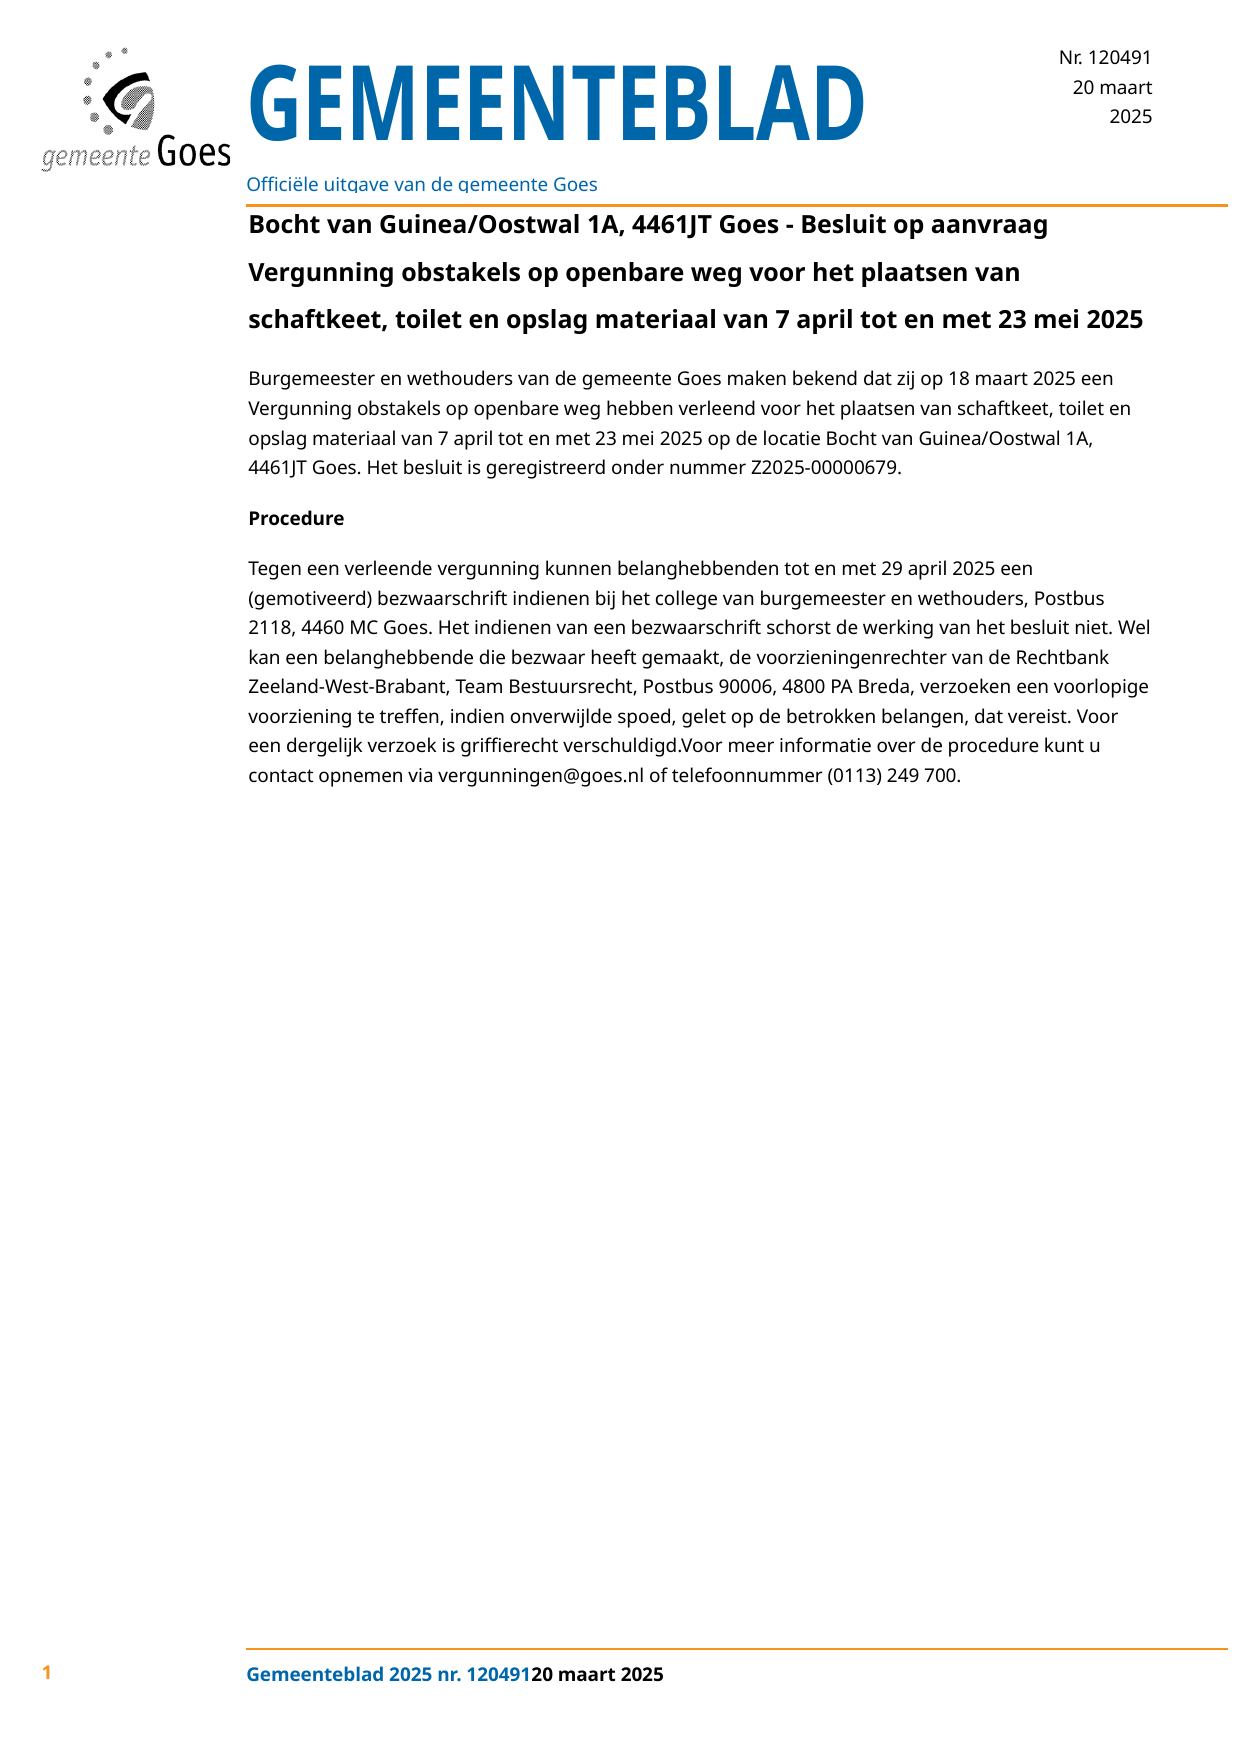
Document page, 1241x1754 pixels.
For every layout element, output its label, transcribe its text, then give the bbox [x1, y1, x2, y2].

text Procedure [248, 505, 1152, 530]
text Bocht van Guinea/Oostwal 1A, 4461JT Goes - Besluit op aanvraag Vergunning obstakels op openbare weg voor het plaatsen van schaftkeet, toilet en opslag materiaal van 7 april tot en met 23 mei 2025 [248, 207, 1152, 336]
text Tegen een verleende vergunning kunnen belanghebbenden tot en met 29 april 2025 een (gemotiveerd) bezwaarschrift indienen bij het college van burgemeester en wethouders, Postbus 2118, 4460 MC Goes. Het indienen van een bezwaarschrift schorst de werking van het besluit niet. Wel kan een belanghebbende die bezwaar heeft gemaakt, de voorzieningenrechter van de Rechtbank Zeeland-West-Brabant, Team Bestuursrecht, Postbus 90006, 4800 PA Breda, verzoeken een voorlopige voorziening te treffen, indien onverwijlde spoed, gelet op de betrokken belangen, dat vereist. Voor een dergelijk verzoek is griffierecht verschuldigd.Voor meer informatie over de procedure kunt u contact opnemen via vergunningen@goes.nl of telefoonnummer (0113) 249 700. [248, 555, 1152, 788]
picture [41, 47, 231, 172]
text Burgemeester en wethouders van de gemeente Goes maken bekend dat zij op 18 maart 2025 een Vergunning obstakels op openbare weg hebben verleend voor het plaatsen van schaftkeet, toilet en opslag materiaal van 7 april tot en met 23 mei 2025 op de locatie Bocht van Guinea/Oostwal 1A, 4461JT Goes. Het besluit is geregistreerd onder nummer Z2025-00000679. [248, 366, 1152, 480]
